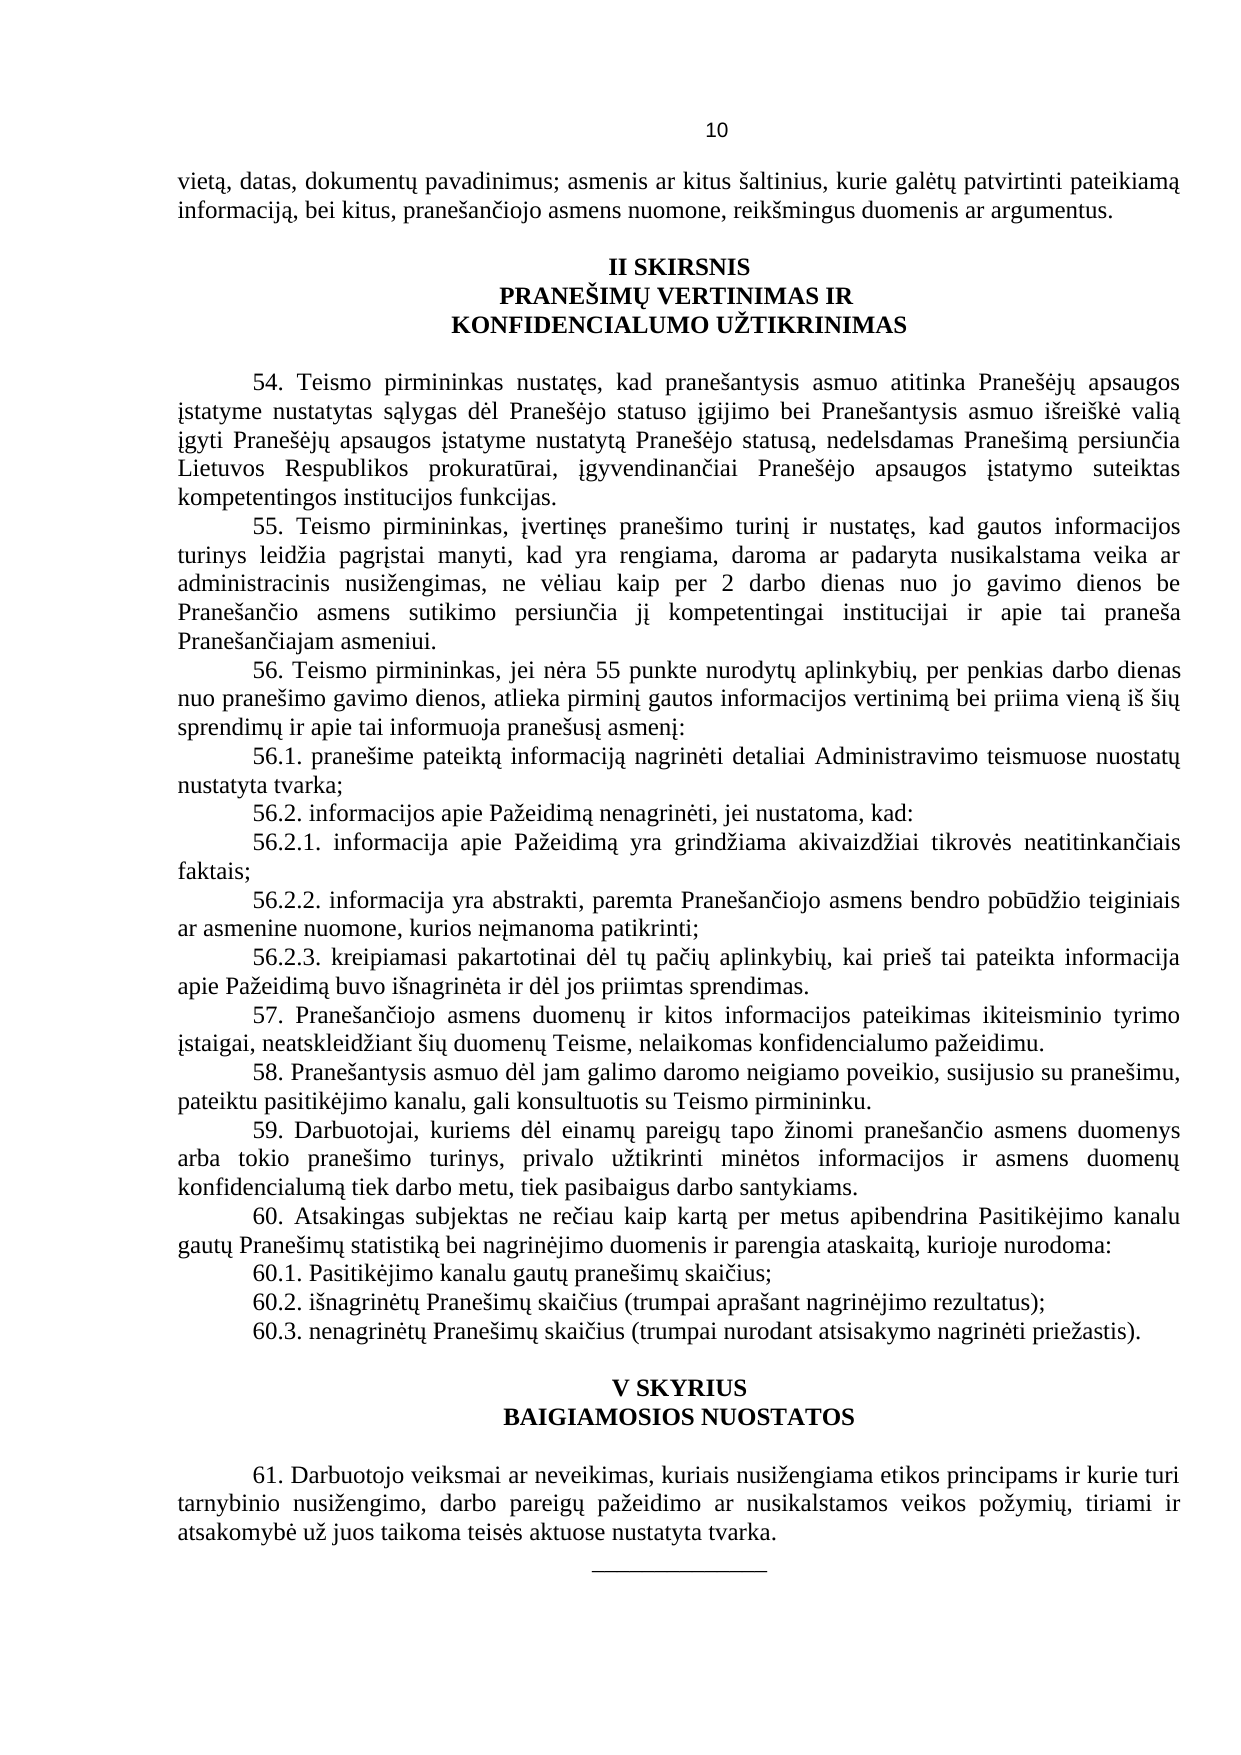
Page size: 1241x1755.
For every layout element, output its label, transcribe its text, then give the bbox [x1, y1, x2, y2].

text V SKYRIUS [177, 1373, 1181, 1402]
text II SKIRSNIS [177, 252, 1181, 281]
text vietą, datas, dokumentų pavadinimus; asmenis ar kitus šaltinius, kurie galėtų patvirtinti pateikiamą informaciją, bei kitus, pranešančiojo asmens nuomone, reikšmingus duomenis ar argumentus. [177, 166, 1181, 223]
text 56.1. pranešime pateiktą informaciją nagrinėti detaliai Administravimo teismuose nuostatų nustatyta tvarka; [177, 741, 1181, 798]
text 56.2.2. informacija yra abstrakti, paremta Pranešančiojo asmens bendro pobūdžio teiginiais ar asmenine nuomone, kurios neįmanoma patikrinti; [177, 885, 1181, 942]
text 60.3. nenagrinėtų Pranešimų skaičius (trumpai nurodant atsisakymo nagrinėti priežastis). [177, 1316, 1181, 1345]
text ______________ [177, 1546, 1181, 1575]
text 56.2.1. informacija apie Pažeidimą yra grindžiama akivaizdžiai tikrovės neatitinkančiais faktais; [177, 827, 1181, 885]
text 56.2. informacijos apie Pažeidimą nenagrinėti, jei nustatoma, kad: [177, 798, 1181, 827]
text 55. Teismo pirmininkas, įvertinęs pranešimo turinį ir nustatęs, kad gautos informacijos turinys leidžia pagrįstai manyti, kad yra rengiama, daroma ar padaryta nusikalstama veika ar administracinis nusižengimas, ne vėliau kaip per 2 darbo dienas nuo jo gavimo dienos be Pranešančio asmens sutikimo persiunčia jį kompetentingai institucijai ir apie tai praneša Pranešančiajam asmeniui. [177, 511, 1181, 655]
text 60.2. išnagrinėtų Pranešimų skaičius (trumpai aprašant nagrinėjimo rezultatus); [177, 1287, 1181, 1316]
text 60.1. Pasitikėjimo kanalu gautų pranešimų skaičius; [177, 1258, 1181, 1287]
text BAIGIAMOSIOS NUOSTATOS [177, 1402, 1181, 1431]
text 54. Teismo pirmininkas nustatęs, kad pranešantysis asmuo atitinka Pranešėjų apsaugos įstatyme nustatytas sąlygas dėl Pranešėjo statuso įgijimo bei Pranešantysis asmuo išreiškė valią įgyti Pranešėjų apsaugos įstatyme nustatytą Pranešėjo statusą, nedelsdamas Pranešimą persiunčia Lietuvos Respublikos prokuratūrai, įgyvendinančiai Pranešėjo apsaugos įstatymo suteiktas kompetentingos institucijos funkcijas. [177, 367, 1181, 511]
text 57. Pranešančiojo asmens duomenų ir kitos informacijos pateikimas ikiteisminio tyrimo įstaigai, neatskleidžiant šių duomenų Teisme, nelaikomas konfidencialumo pažeidimu. [177, 1000, 1181, 1057]
text 61. Darbuotojo veiksmai ar neveikimas, kuriais nusižengiama etikos principams ir kurie turi tarnybinio nusižengimo, darbo pareigų pažeidimo ar nusikalstamos veikos požymių, tiriami ir atsakomybė už juos taikoma teisės aktuose nustatyta tvarka. [177, 1460, 1181, 1546]
text 58. Pranešantysis asmuo dėl jam galimo daromo neigiamo poveikio, susijusio su pranešimu, pateiktu pasitikėjimo kanalu, gali konsultuotis su Teismo pirmininku. [177, 1057, 1181, 1115]
text 59. Darbuotojai, kuriems dėl einamų pareigų tapo žinomi pranešančio asmens duomenys arba tokio pranešimo turinys, privalo užtikrinti minėtos informacijos ir asmens duomenų konfidencialumą tiek darbo metu, tiek pasibaigus darbo santykiams. [177, 1115, 1181, 1201]
text 60. Atsakingas subjektas ne rečiau kaip kartą per metus apibendrina Pasitikėjimo kanalu gautų Pranešimų statistiką bei nagrinėjimo duomenis ir parengia ataskaitą, kurioje nurodoma: [177, 1201, 1181, 1258]
text PRANEŠIMŲ VERTINIMAS IR [177, 281, 1181, 310]
text KONFIDENCIALUMO UŽTIKRINIMAS [177, 310, 1181, 338]
text 56.2.3. kreipiamasi pakartotinai dėl tų pačių aplinkybių, kai prieš tai pateikta informacija apie Pažeidimą buvo išnagrinėta ir dėl jos priimtas sprendimas. [177, 942, 1181, 1000]
text 56. Teismo pirmininkas, jei nėra 55 punkte nurodytų aplinkybių, per penkias darbo dienas nuo pranešimo gavimo dienos, atlieka pirminį gautos informacijos vertinimą bei priima vieną iš šių sprendimų ir apie tai informuoja pranešusį asmenį: [177, 655, 1181, 741]
